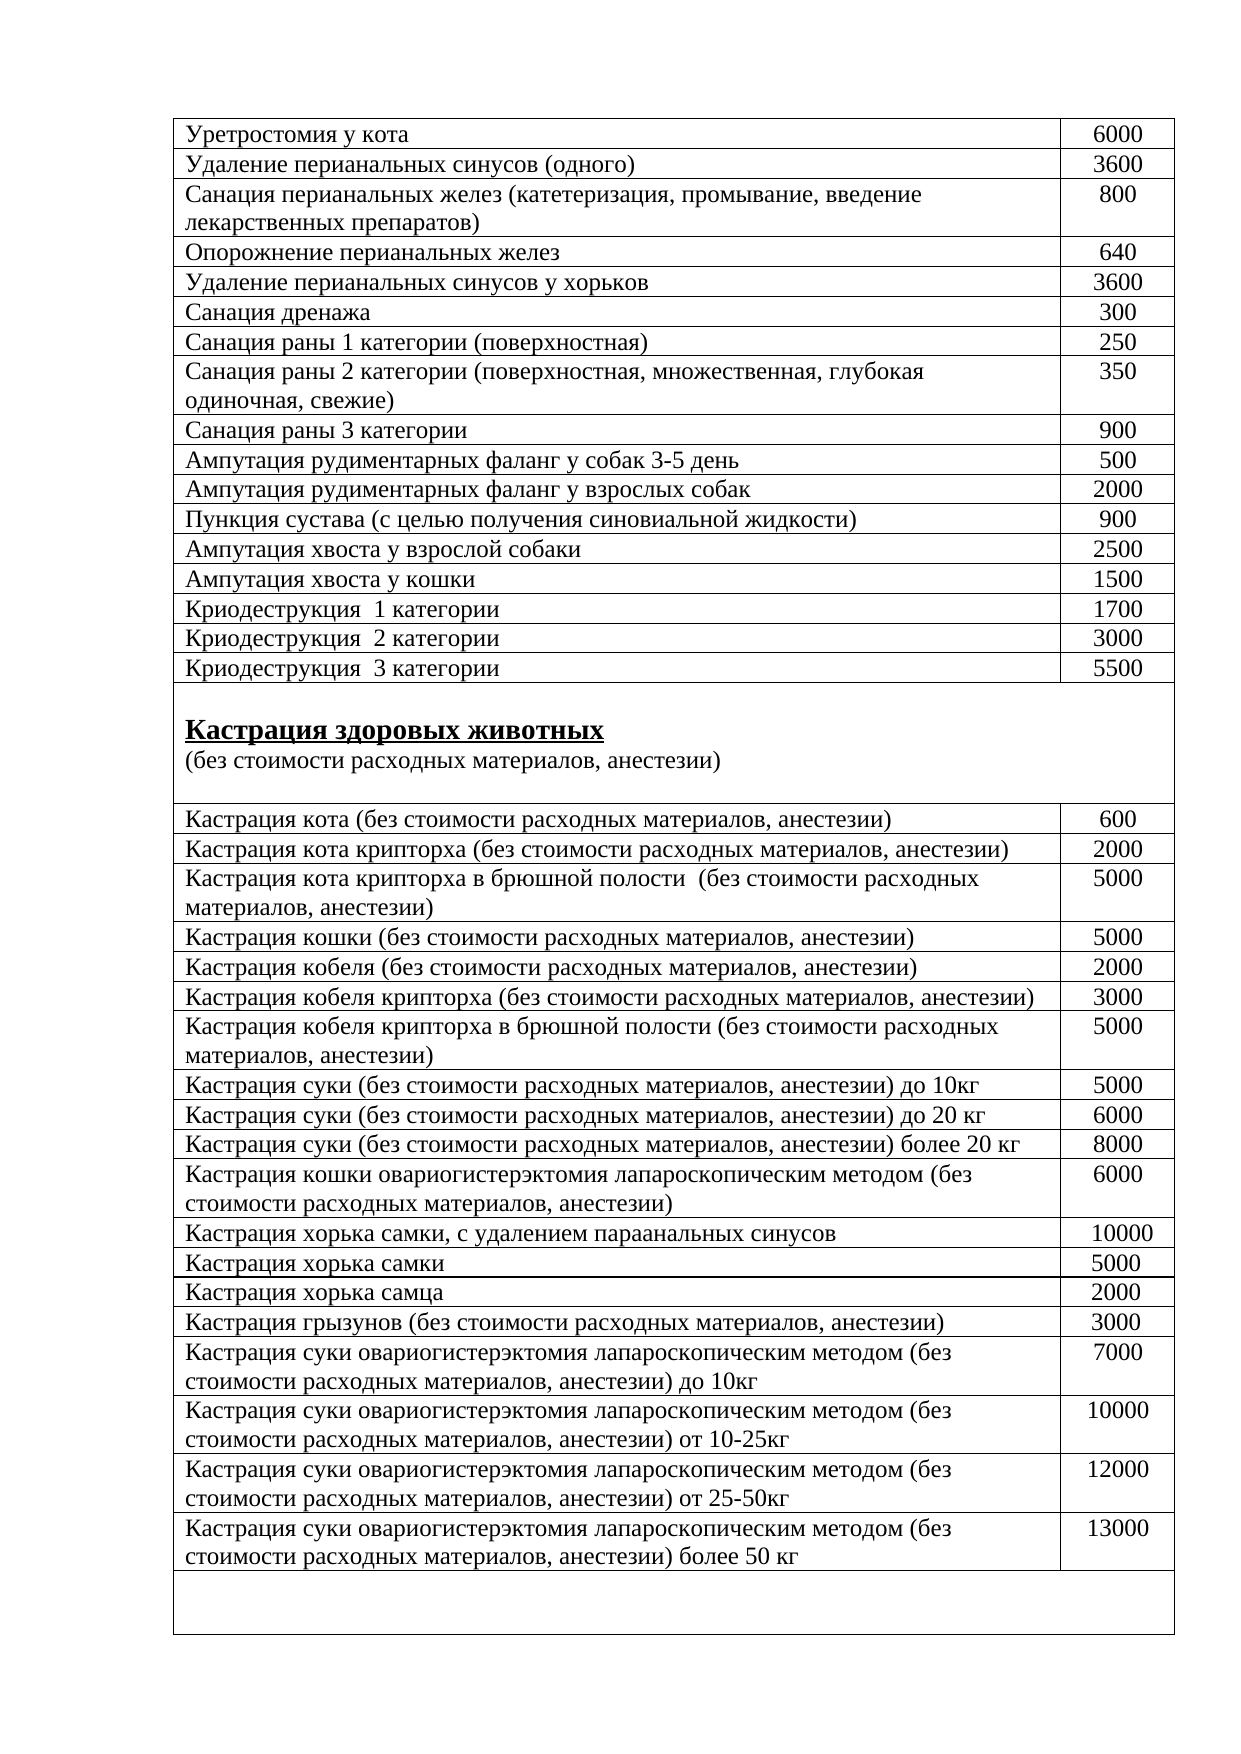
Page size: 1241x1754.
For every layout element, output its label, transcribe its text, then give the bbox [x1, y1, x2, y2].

table_cell Кастрация кошки (без стоимости расходных материалов, анестезии) [174, 922, 1060, 951]
table_cell 3000 [1061, 624, 1174, 652]
table_cell 3000 [1061, 1307, 1174, 1336]
table_cell 1500 [1061, 564, 1174, 593]
table_cell 6000 [1061, 119, 1174, 148]
table_cell Кастрация хорька самца [174, 1278, 1060, 1306]
table_cell 8000 [1061, 1130, 1174, 1158]
table_cell Кастрация хорька самки [174, 1248, 1060, 1276]
table_cell Ампутация рудиментарных фаланг у собак 3-5 день [174, 445, 1060, 473]
table_cell Кастрация кота крипторха в брюшной полости (без стоимости расходных материалов, анестезии) [174, 864, 1060, 921]
table_cell Кастрация суки (без стоимости расходных материалов, анестезии) до 10кг [174, 1070, 1060, 1099]
table_cell [174, 1571, 1174, 1633]
table_cell Кастрация кобеля (без стоимости расходных материалов, анестезии) [174, 952, 1060, 981]
table_cell 500 [1061, 445, 1174, 473]
table_cell Кастрация кобеля крипторха (без стоимости расходных материалов, анестезии) [174, 982, 1060, 1010]
table_cell 800 [1061, 179, 1174, 236]
table_cell Опорожнение перианальных желез [174, 237, 1060, 266]
table_cell Кастрация суки овариогистерэктомия лапароскопическим методом (без стоимости расходных материалов, анестезии) от 25-50кг [174, 1454, 1060, 1512]
table_cell Уретростомия у кота [174, 119, 1060, 148]
table_cell 1700 [1061, 594, 1174, 622]
table_cell 5000 [1061, 922, 1174, 951]
table_cell Кастрация суки овариогистерэктомия лапароскопическим методом (без стоимости расходных материалов, анестезии) более 50 кг [174, 1513, 1060, 1570]
table_cell 2500 [1061, 534, 1174, 563]
table_cell 10000 [1061, 1218, 1174, 1247]
table_cell Кастрация кобеля крипторха в брюшной полости (без стоимости расходных материалов, анестезии) [174, 1011, 1060, 1069]
table_cell 3600 [1061, 149, 1174, 178]
table_cell 5500 [1061, 653, 1174, 682]
table_cell Кастрация суки овариогистерэктомия лапароскопическим методом (без стоимости расходных материалов, анестезии) до 10кг [174, 1337, 1060, 1394]
table_cell Криодеструкция 1 категории [174, 594, 1060, 622]
table_cell Кастрация грызунов (без стоимости расходных материалов, анестезии) [174, 1307, 1060, 1336]
table_cell Кастрация суки овариогистерэктомия лапароскопическим методом (без стоимости расходных материалов, анестезии) от 10-25кг [174, 1396, 1060, 1453]
table_cell 350 [1061, 356, 1174, 414]
table_cell 600 [1061, 804, 1174, 833]
table_cell Ампутация рудиментарных фаланг у взрослых собак [174, 475, 1060, 503]
table_cell 2000 [1061, 952, 1174, 981]
table_cell Кастрация кошки овариогистерэктомия лапароскопическим методом (без стоимости расходных материалов, анестезии) [174, 1159, 1060, 1217]
table_cell Санация дренажа [174, 297, 1060, 326]
table_cell 3000 [1061, 982, 1174, 1010]
table_cell 300 [1061, 297, 1174, 326]
table_cell Кастрация кота крипторха (без стоимости расходных материалов, анестезии) [174, 834, 1060, 862]
table_cell 6000 [1061, 1100, 1174, 1128]
table_cell 5000 [1061, 1070, 1174, 1099]
table_cell 10000 [1061, 1396, 1174, 1453]
table_cell 2000 [1061, 1278, 1174, 1306]
table_cell Санация раны 3 категории [174, 415, 1060, 444]
table_cell 13000 [1061, 1513, 1174, 1570]
table_cell Санация раны 2 категории (поверхностная, множественная, глубокая одиночная, свежие) [174, 356, 1060, 414]
table_cell Кастрация суки (без стоимости расходных материалов, анестезии) до 20 кг [174, 1100, 1060, 1128]
table_cell 7000 [1061, 1337, 1174, 1394]
table_cell 5000 [1061, 1011, 1174, 1069]
table_cell 5000 [1061, 1248, 1174, 1276]
table_cell Санация перианальных желез (катетеризация, промывание, введение лекарственных препаратов) [174, 179, 1060, 236]
table_cell 6000 [1061, 1159, 1174, 1217]
table_cell Кастрация здоровых животных (без стоимости расходных материалов, анестезии) [174, 683, 1174, 803]
table_cell Ампутация хвоста у взрослой собаки [174, 534, 1060, 563]
table_cell 3600 [1061, 267, 1174, 296]
table_cell Пункция сустава (с целью получения синовиальной жидкости) [174, 504, 1060, 533]
table_cell 5000 [1061, 864, 1174, 921]
table_cell 250 [1061, 327, 1174, 355]
table_cell 900 [1061, 415, 1174, 444]
table_cell Кастрация суки (без стоимости расходных материалов, анестезии) более 20 кг [174, 1130, 1060, 1158]
table_cell 640 [1061, 237, 1174, 266]
table_cell Удаление перианальных синусов (одного) [174, 149, 1060, 178]
table_cell Удаление перианальных синусов у хорьков [174, 267, 1060, 296]
table_cell Ампутация хвоста у кошки [174, 564, 1060, 593]
table_cell Криодеструкция 2 категории [174, 624, 1060, 652]
table_cell Кастрация хорька самки, с удалением параанальных синусов [174, 1218, 1060, 1247]
table_cell 2000 [1061, 834, 1174, 862]
table_cell Кастрация кота (без стоимости расходных материалов, анестезии) [174, 804, 1060, 833]
table_cell 12000 [1061, 1454, 1174, 1512]
table_cell 900 [1061, 504, 1174, 533]
table_cell Криодеструкция 3 категории [174, 653, 1060, 682]
table_cell Санация раны 1 категории (поверхностная) [174, 327, 1060, 355]
table_cell 2000 [1061, 475, 1174, 503]
